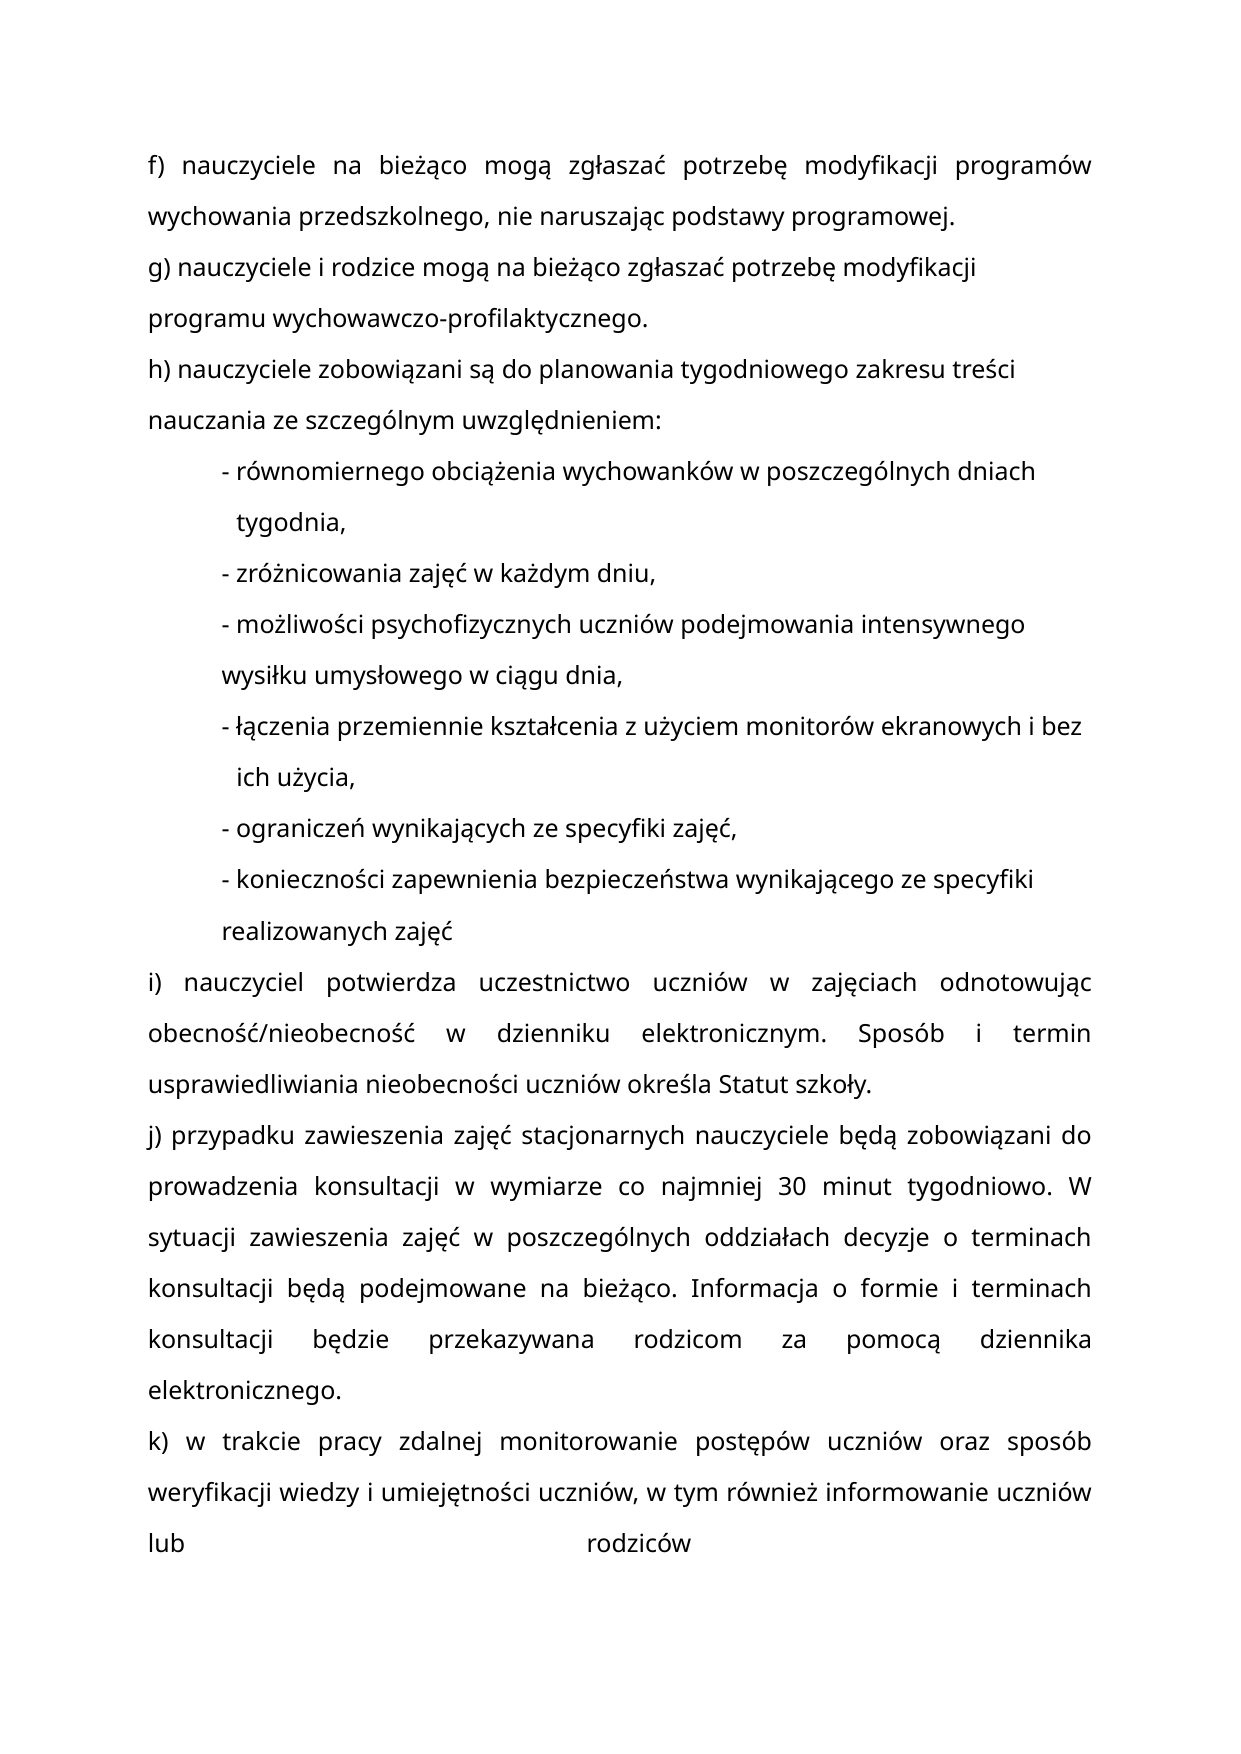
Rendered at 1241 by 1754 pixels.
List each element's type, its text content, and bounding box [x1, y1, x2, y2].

text - ograniczeń wynikających ze specyfiki zajęć, [148, 811, 1093, 845]
text - konieczności zapewnienia bezpieczeństwa wynikającego ze specyfiki realizowanych zajęć [221, 862, 1093, 947]
text i) nauczyciel potwierdza uczestnictwo uczniów w zajęciach odnotowując obecność/nieobecność w dzienniku elektronicznym. Sposób i termin usprawiedliwiania nieobecności uczniów określa Statut szkoły. [148, 964, 1093, 1100]
text - równomiernego obciążenia wychowanków w poszczególnych dniach tygodnia, [221, 454, 1093, 539]
text k) w trakcie pracy zdalnej monitorowanie postępów uczniów oraz sposób weryfikacji wiedzy i umiejętności uczniów, w tym również informowanie uczniów lub rodziców [148, 1424, 1093, 1560]
text h) nauczyciele zobowiązani są do planowania tygodniowego zakresu treści nauczania ze szczególnym uwzględnieniem: [148, 352, 1093, 437]
text g) nauczyciele i rodzice mogą na bieżąco zgłaszać potrzebę modyfikacji programu wychowawczo-profilaktycznego. [148, 250, 1093, 335]
text - możliwości psychofizycznych uczniów podejmowania intensywnego wysiłku umysłowego w ciągu dnia, [221, 607, 1093, 692]
text - zróżnicowania zajęć w każdym dniu, [148, 556, 1093, 590]
text f) nauczyciele na bieżąco mogą zgłaszać potrzebę modyfikacji programów wychowania przedszkolnego, nie naruszając podstawy programowej. [148, 148, 1093, 233]
text - łączenia przemiennie kształcenia z użyciem monitorów ekranowych i bez ich użycia, [221, 709, 1093, 794]
text j) przypadku zawieszenia zajęć stacjonarnych nauczyciele będą zobowiązani do prowadzenia konsultacji w wymiarze co najmniej 30 minut tygodniowo. W sytuacji zawieszenia zajęć w poszczególnych oddziałach decyzje o terminach konsultacji będą podejmowane na bieżąco. Informacja o formie i terminach konsultacji będzie przekazywana rodzicom za pomocą dziennika elektronicznego. [148, 1117, 1093, 1407]
